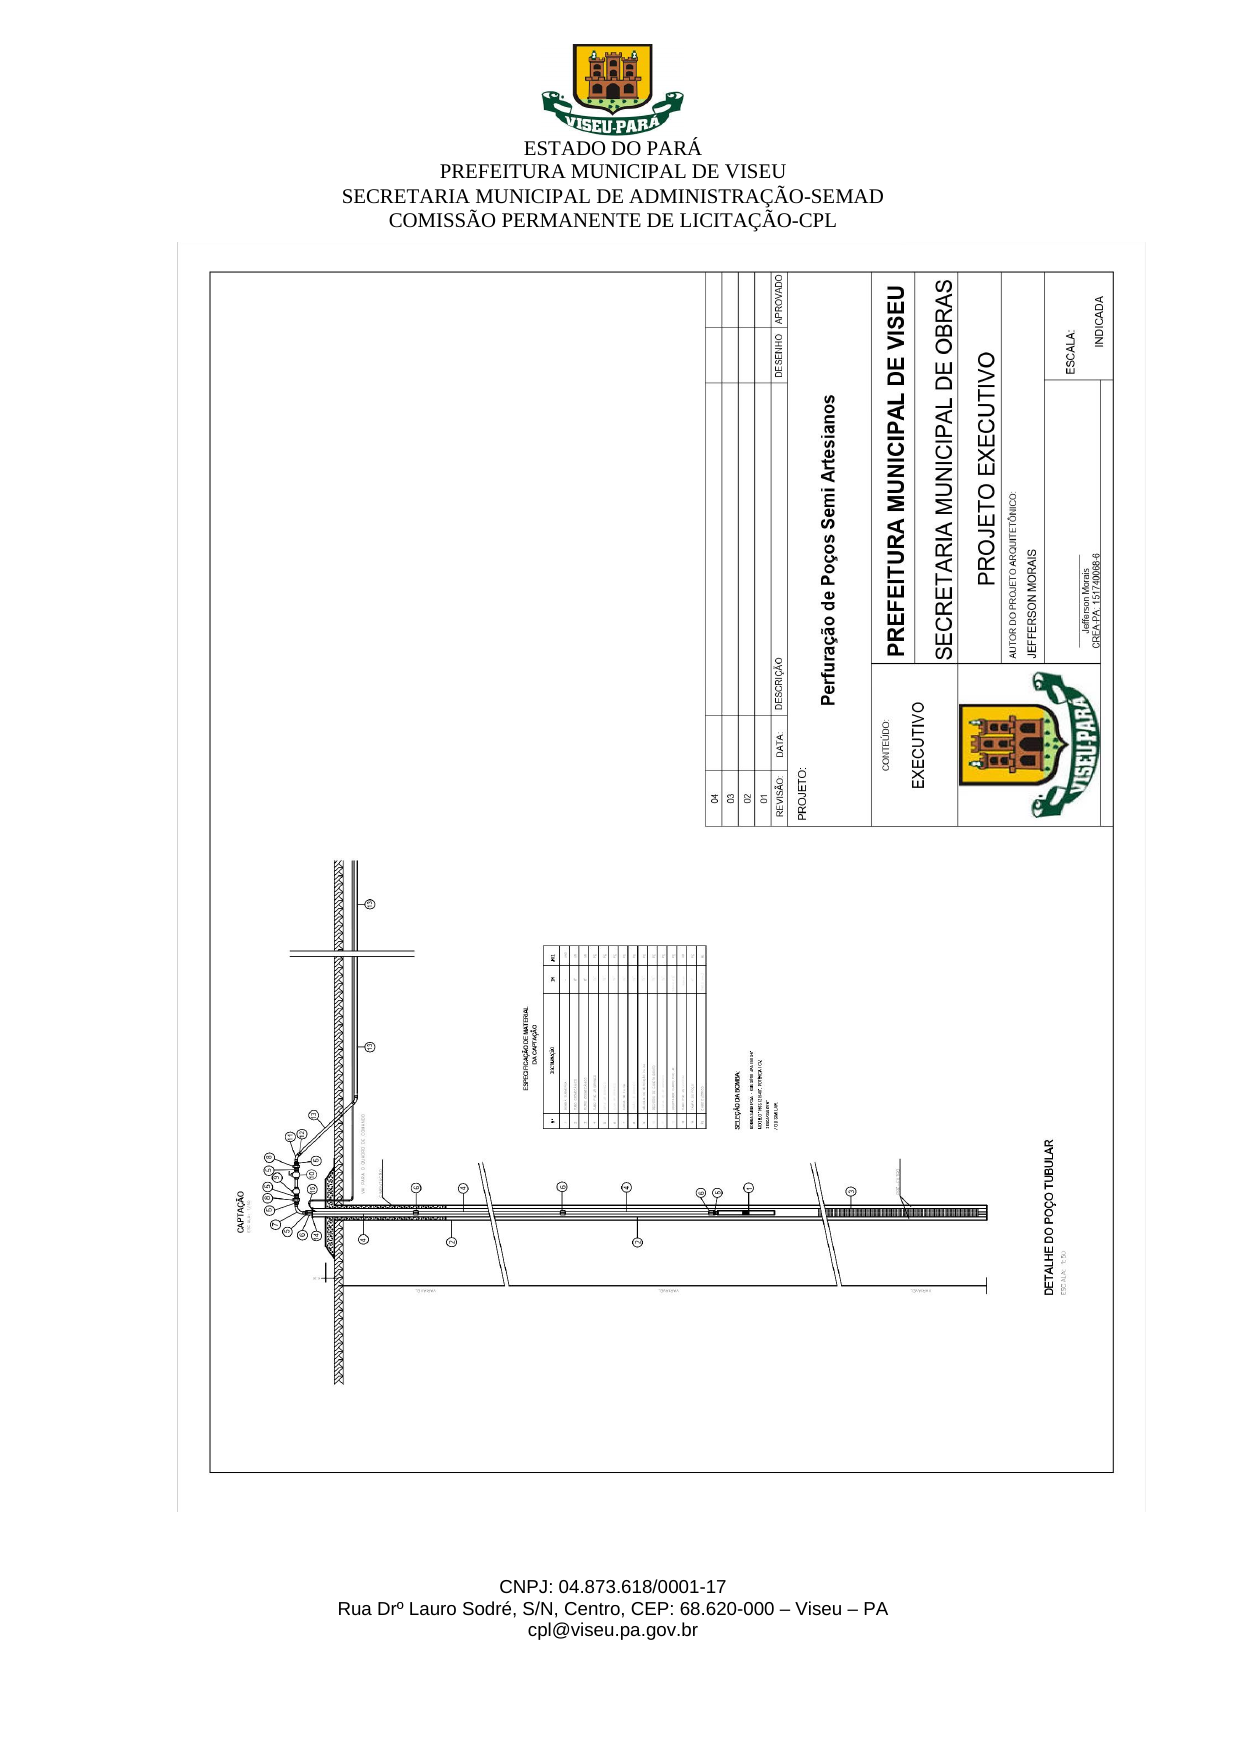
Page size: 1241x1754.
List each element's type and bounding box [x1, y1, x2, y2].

picture [541, 44, 685, 136]
picture [177, 242, 1146, 1512]
